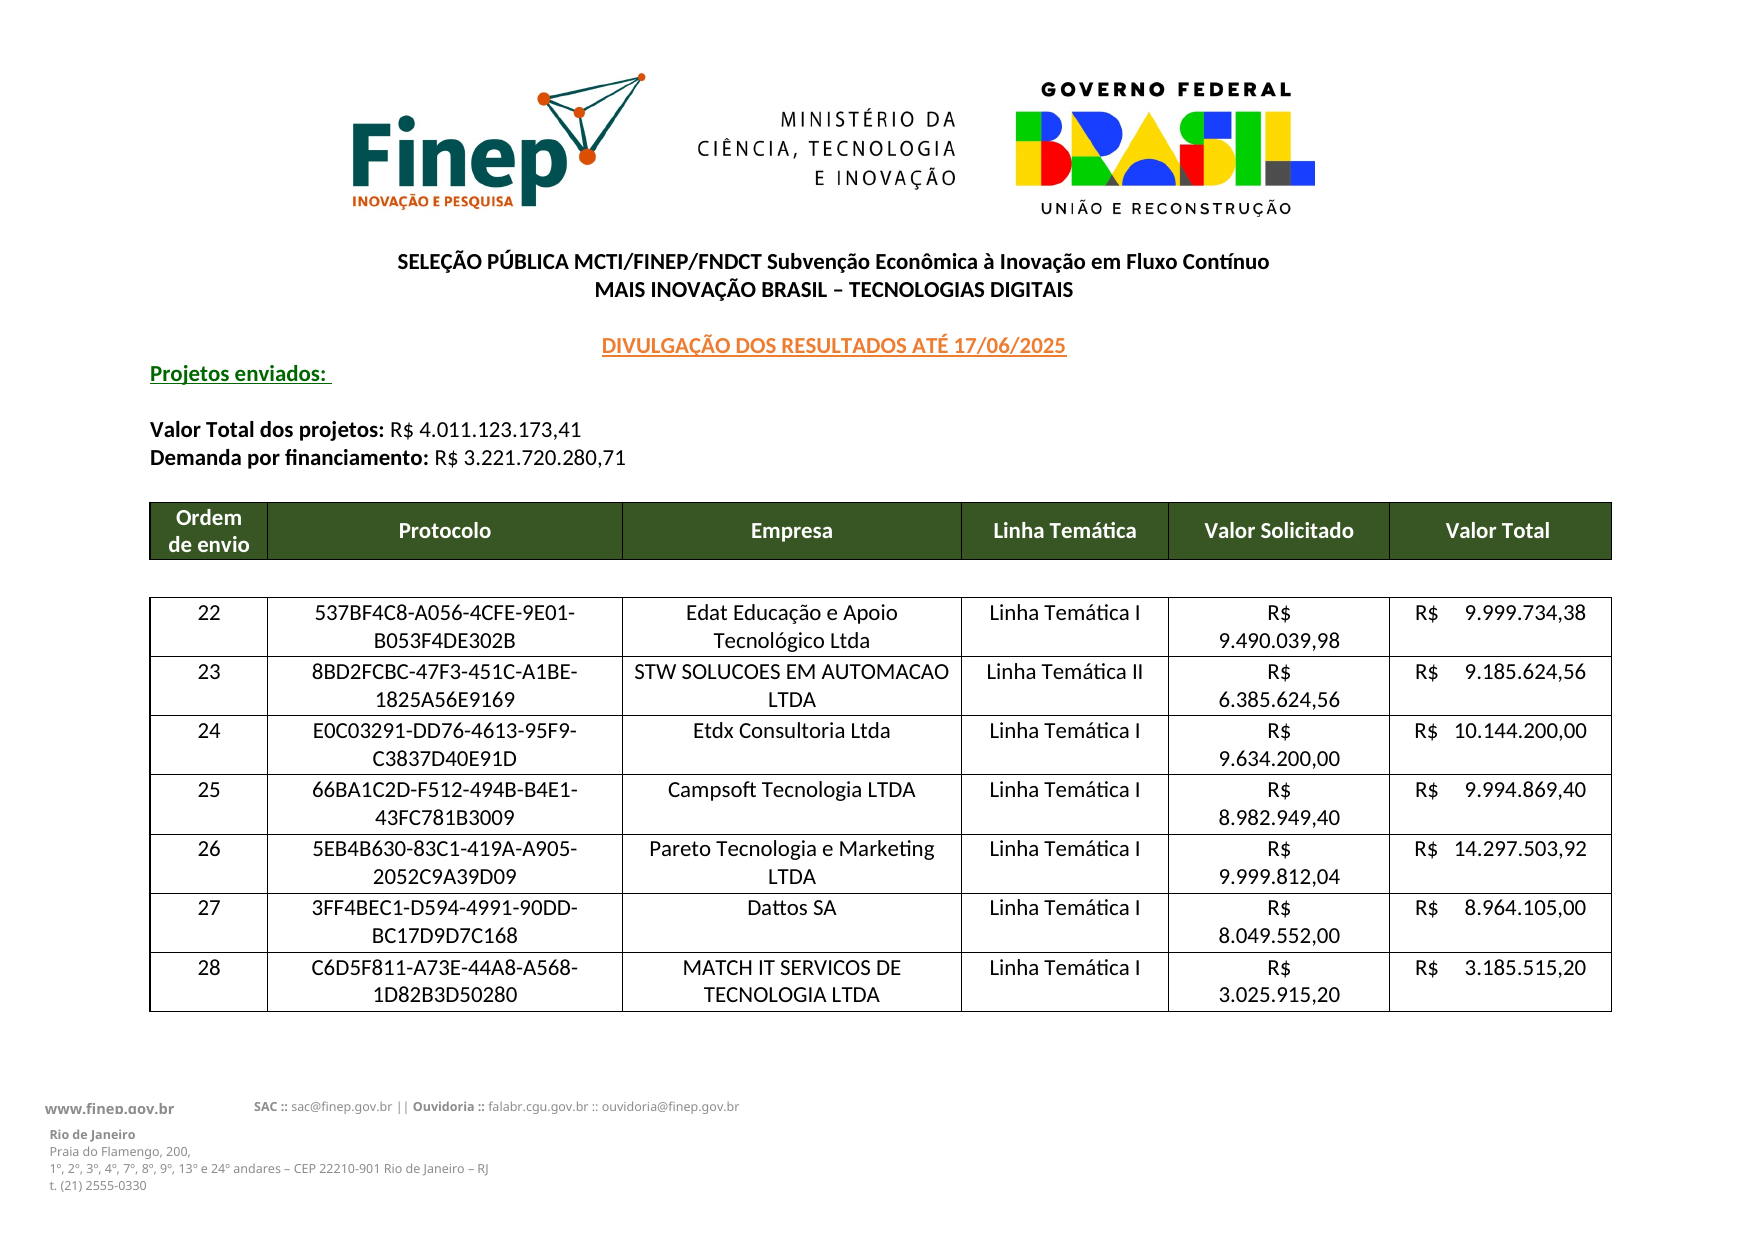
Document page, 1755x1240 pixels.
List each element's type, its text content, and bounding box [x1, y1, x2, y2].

table_cell R$ 10.144.200,00 [1390, 716, 1611, 774]
table_cell 66BA1C2D-F512-494B-B4E1-43FC781B3009 [268, 775, 622, 833]
table_cell 8BD2FCBC-47F3-451C-A1BE-1825A56E9169 [268, 657, 622, 715]
table_cell Linha Temática I [962, 894, 1168, 952]
table_cell 537BF4C8-A056-4CFE-9E01-B053F4DE302B [268, 598, 622, 656]
table_cell R$ 9.634.200,00 [1169, 716, 1389, 774]
table_cell Linha Temática I [962, 716, 1168, 774]
table_cell MATCH IT SERVICOS DE TECNOLOGIA LTDA [623, 953, 961, 1011]
table_cell 23 [151, 657, 267, 715]
table_cell R$ 8.964.105,00 [1390, 894, 1611, 952]
table_cell R$ 9.185.624,56 [1390, 657, 1611, 715]
table_cell 5EB4B630-83C1-419A-A905-2052C9A39D09 [268, 835, 622, 892]
table_cell 22 [151, 598, 267, 656]
table_cell Linha Temática I [962, 775, 1168, 833]
table_cell R$ 8.982.949,40 [1169, 775, 1389, 833]
table_cell Linha Temática II [962, 657, 1168, 715]
table_cell Linha Temática I [962, 598, 1168, 656]
table_cell R$ 3.185.515,20 [1390, 953, 1611, 1011]
table_cell R$ 3.025.915,20 [1169, 953, 1389, 1011]
table_cell R$ 9.999.812,04 [1169, 835, 1389, 892]
table_cell 26 [151, 835, 267, 892]
table_cell R$ 9.994.869,40 [1390, 775, 1611, 833]
table_cell R$ 6.385.624,56 [1169, 657, 1389, 715]
table_cell 24 [151, 716, 267, 774]
table_cell Linha Temática I [962, 953, 1168, 1011]
table_cell STW SOLUCOES EM AUTOMACAO LTDA [623, 657, 961, 715]
table_cell Linha Temática I [962, 835, 1168, 892]
table_cell 28 [151, 953, 267, 1011]
table_cell 25 [151, 775, 267, 833]
table_cell R$ 8.049.552,00 [1169, 894, 1389, 952]
table_cell R$ 9.999.734,38 [1390, 598, 1611, 656]
table_cell Pareto Tecnologia e Marketing LTDA [623, 835, 961, 892]
table_cell Edat Educação e Apoio Tecnológico Ltda [623, 598, 961, 656]
table_cell C6D5F811-A73E-44A8-A568-1D82B3D50280 [268, 953, 622, 1011]
table_cell 3FF4BEC1-D594-4991-90DD-BC17D9D7C168 [268, 894, 622, 952]
table_cell Campsoft Tecnologia LTDA [623, 775, 961, 833]
table_cell R$ 14.297.503,92 [1390, 835, 1611, 892]
table_cell Dattos SA [623, 894, 961, 952]
table_cell R$ 9.490.039,98 [1169, 598, 1389, 656]
table_cell E0C03291-DD76-4613-95F9-C3837D40E91D [268, 716, 622, 774]
table_cell Etdx Consultoria Ltda [623, 716, 961, 774]
table_cell 27 [151, 894, 267, 952]
